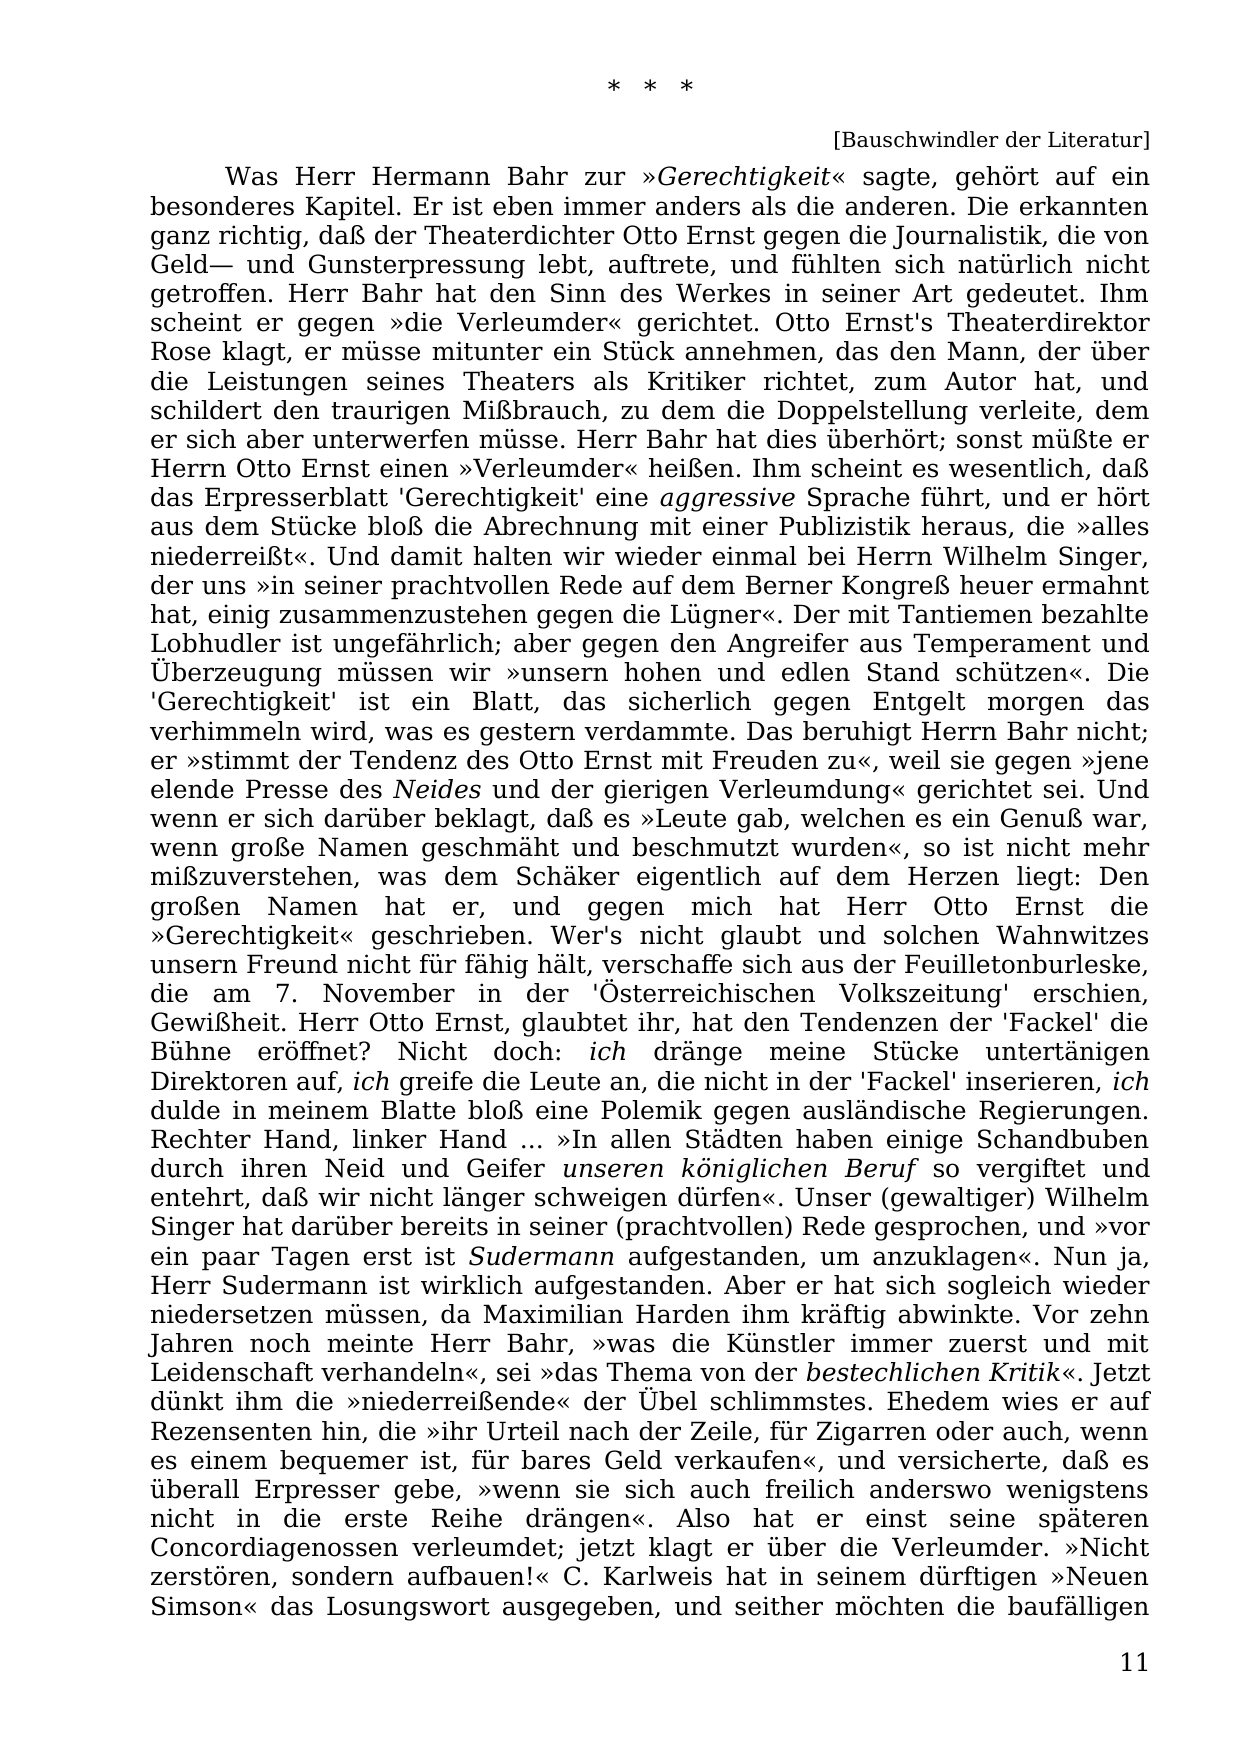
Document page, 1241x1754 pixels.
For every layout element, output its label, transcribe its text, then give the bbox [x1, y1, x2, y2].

text [Bauschwindler der Literatur] [150, 128, 1151, 153]
text Was Herr Hermann Bahr zur »Gerechtigkeit« sagte, gehört auf ein besonderes Kapitel. Er ist eben immer anders als die anderen. Die erkannten ganz richtig, daß der Theaterdichter Otto Ernst gegen die Journalistik, die von Geld— und Gunsterpressung lebt, auftrete, und fühlten sich natürlich nicht getroffen. Herr Bahr hat den Sinn des Werkes in seiner Art gedeutet. Ihm scheint er gegen »die Verleumder« gerichtet. Otto Ernst's Theaterdirektor Rose klagt, er müsse mitunter ein Stück annehmen, das den Mann, der über die Leistungen seines Theaters als Kritiker richtet, zum Autor hat, und schildert den traurigen Mißbrauch, zu dem die Doppelstellung verleite, dem er sich aber unterwerfen müsse. Herr Bahr hat dies überhört; sonst müßte er Herrn Otto Ernst einen »Verleumder« heißen. Ihm scheint es wesentlich, daß das Erpresserblatt 'Gerechtigkeit' eine aggressive Sprache führt, und er hört aus dem Stücke bloß die Abrechnung mit einer Publizistik heraus, die »alles niederreißt«. Und damit halten wir wieder einmal bei Herrn Wilhelm Singer, der uns »in seiner prachtvollen Rede auf dem Berner Kongreß heuer ermahnt hat, einig zusammenzustehen gegen die Lügner«. Der mit Tantiemen bezahlte Lobhudler ist ungefährlich; aber gegen den Angreifer aus Temperament und Überzeugung müssen wir »unsern hohen und edlen Stand schützen«. Die 'Gerechtigkeit' ist ein Blatt, das sicherlich gegen Entgelt morgen das verhimmeln wird, was es gestern verdammte. Das beruhigt Herrn Bahr nicht; er »stimmt der Tendenz des Otto Ernst mit Freuden zu«, weil sie gegen »jene elende Presse des Neides und der gierigen Verleumdung« gerichtet sei. Und wenn er sich darüber beklagt, daß es »Leute gab, welchen es ein Genuß war, wenn große Namen geschmäht und beschmutzt wurden«, so ist nicht mehr mißzuverstehen, was dem Schäker eigentlich auf dem Herzen liegt: Den großen Namen hat er, und gegen mich hat Herr Otto Ernst die »Gerechtigkeit« geschrieben. Wer's nicht glaubt und solchen Wahnwitzes unsern Freund nicht für fähig hält, verschaffe sich aus der Feuilletonburleske, die am 7. November in der 'Österreichischen Volkszeitung' erschien, Gewißheit. Herr Otto Ernst, glaubtet ihr, hat den Tendenzen der 'Fackel' die Bühne eröffnet? Nicht doch: ich dränge meine Stücke untertänigen Direktoren auf, ich greife die Leute an, die nicht in der 'Fackel' inserieren, ich dulde in meinem Blatte bloß eine Polemik gegen ausländische Regierungen. Rechter Hand, linker Hand ... »In allen Städten haben einige Schandbuben durch ihren Neid und Geifer unseren königlichen Beruf so vergiftet und entehrt, daß wir nicht länger schweigen dürfen«. Unser (gewaltiger) Wilhelm Singer hat darüber bereits in seiner (prachtvollen) Rede gesprochen, und »vor ein paar Tagen erst ist Sudermann aufgestanden, um anzuklagen«. Nun ja, Herr Sudermann ist wirklich aufgestanden. Aber er hat sich sogleich wieder niedersetzen müssen, da Maximilian Harden ihm kräftig abwinkte. Vor zehn Jahren noch meinte Herr Bahr, »was die Künstler immer zuerst und mit Leidenschaft verhandeln«, sei »das Thema von der bestechlichen Kritik«. Jetzt dünkt ihm die »niederreißende« der Übel schlimmstes. Ehedem wies er auf Rezensenten hin, die »ihr Urteil nach der Zeile, für Zigarren oder auch, wenn es einem bequemer ist, für bares Geld verkaufen«, und versicherte, daß es überall Erpresser gebe, »wenn sie sich auch freilich anderswo wenigstens nicht in die erste Reihe drängen«. Also hat er einst seine späteren Concordiagenossen verleumdet; jetzt klagt er über die Verleumder. »Nicht zerstören, sondern aufbauen!« C. Karlweis hat in seinem dürftigen »Neuen Simson« das Losungswort ausgegeben, und seither möchten die baufälligen [150, 153, 1151, 1621]
text * * * [150, 75, 1151, 104]
